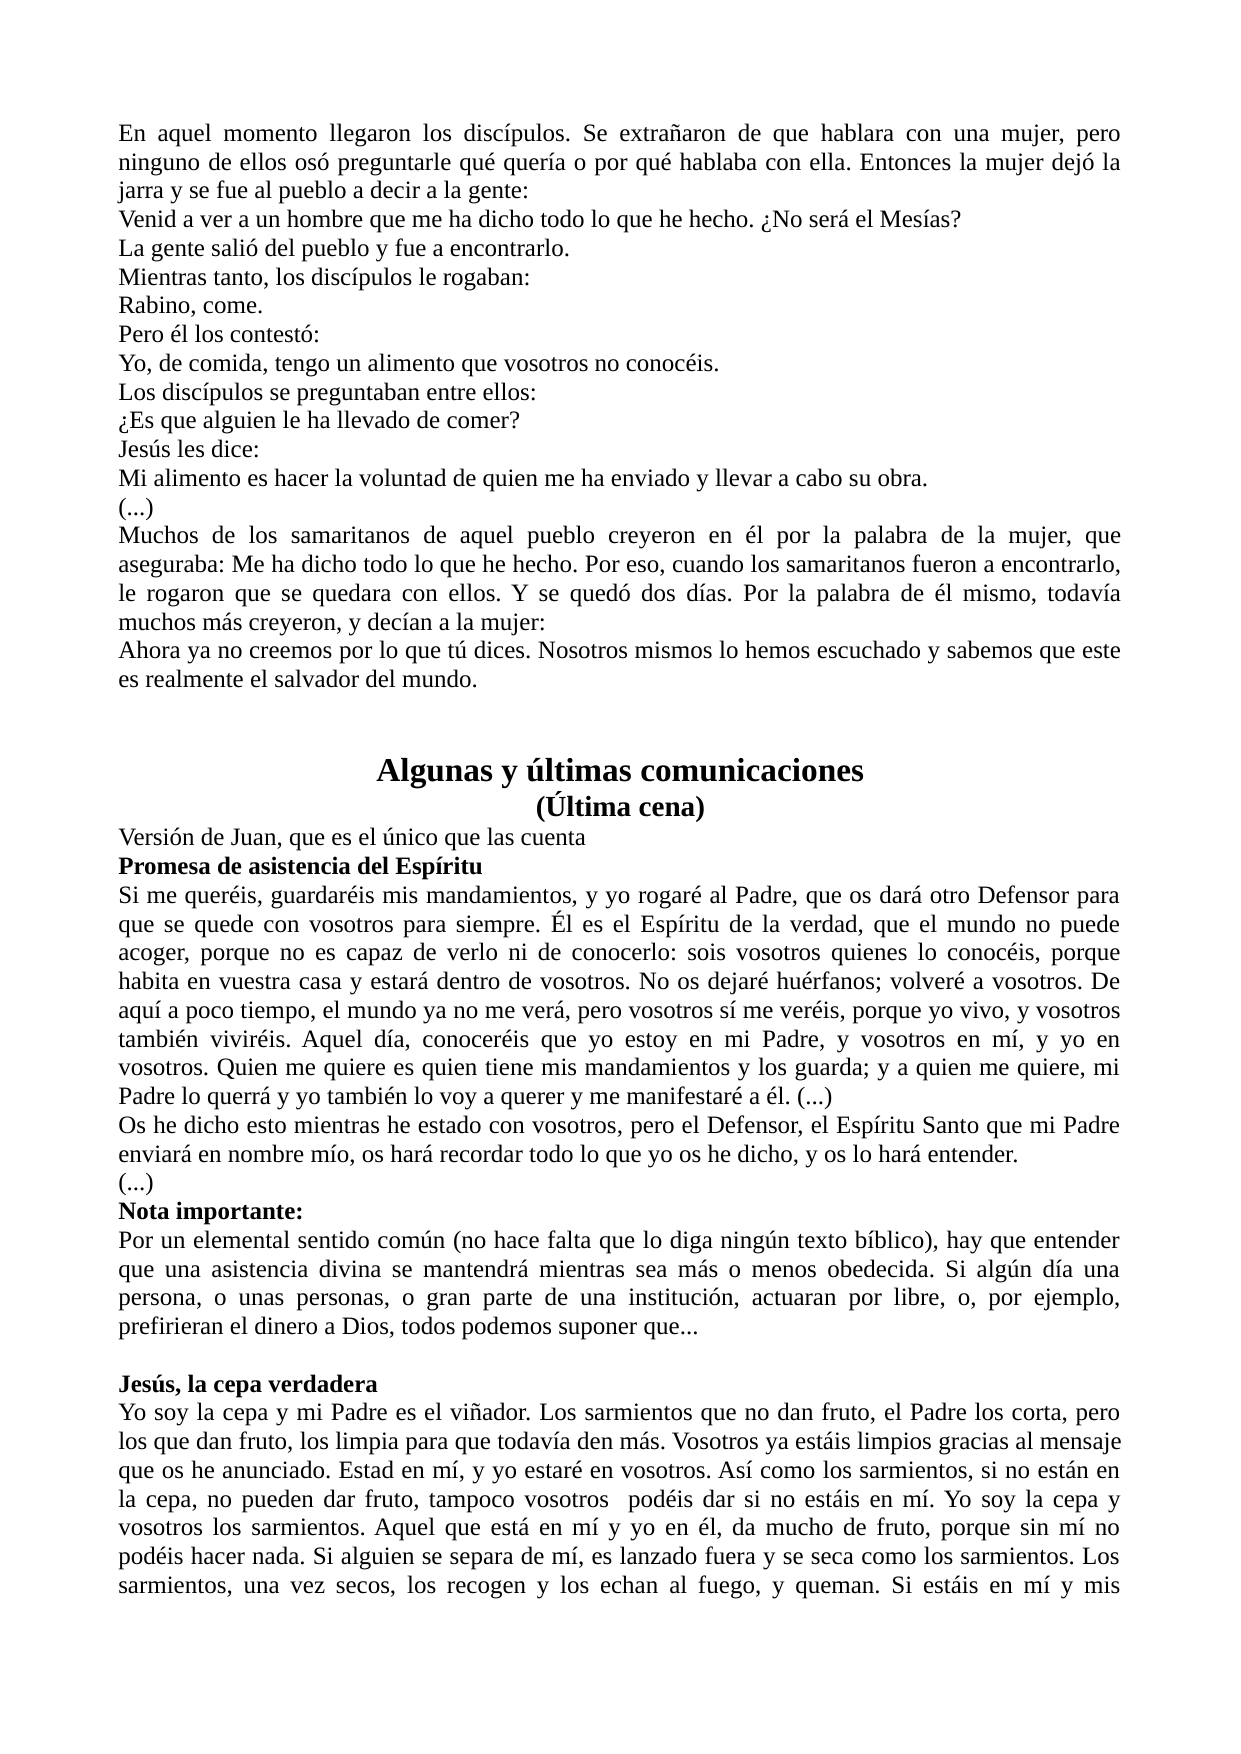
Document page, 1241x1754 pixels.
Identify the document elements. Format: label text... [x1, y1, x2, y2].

text Os he dicho esto mientras he estado con vosotros, pero el Defensor, el Espíritu Santo que mi Padre enviará en nombre mío, os hará recordar todo lo que yo os he dicho, y os lo hará entender. [118, 1110, 1122, 1167]
text Algunas y últimas comunicaciones [118, 751, 1122, 789]
text Rabino, come. [118, 291, 1122, 319]
text Venid a ver a un hombre que me ha dicho todo lo que he hecho. ¿No será el Mesías? [118, 204, 1122, 233]
text (...) [118, 1167, 1122, 1196]
text Muchos de los samaritanos de aquel pueblo creyeron en él por la palabra de la mujer, que aseguraba: Me ha dicho todo lo que he hecho. Por eso, cuando los samaritanos fueron a encontrarlo, le rogaron que se quedara con ellos. Y se quedó dos días. Por la palabra de él mismo, todavía muchos más creyeron, y decían a la mujer: [118, 521, 1122, 636]
text Mi alimento es hacer la voluntad de quien me ha enviado y llevar a cabo su obra. [118, 463, 1122, 492]
text Jesús, la cepa verdadera [118, 1369, 1122, 1397]
text (...) [118, 492, 1122, 521]
text Versión de Juan, que es el único que las cuenta [118, 822, 1122, 851]
text ¿Es que alguien le ha llevado de comer? [118, 406, 1122, 434]
text (Última cena) [118, 789, 1122, 822]
text Yo soy la cepa y mi Padre es el viñador. Los sarmientos que no dan fruto, el Padre los corta, pero los que dan fruto, los limpia para que todavía den más. Vosotros ya estáis limpios gracias al mensaje que os he anunciado. Estad en mí, y yo estaré en vosotros. Así como los sarmientos, si no están en la cepa, no pueden dar fruto, tampoco vosotros podéis dar si no estáis en mí. Yo soy la cepa y vosotros los sarmientos. Aquel que está en mí y yo en él, da mucho de fruto, porque sin mí no podéis hacer nada. Si alguien se separa de mí, es lanzado fuera y se seca como los sarmientos. Los sarmientos, una vez secos, los recogen y los echan al fuego, y queman. Si estáis en mí y mis [118, 1397, 1122, 1599]
text Ahora ya no creemos por lo que tú dices. Nosotros mismos lo hemos escuchado y sabemos que este es realmente el salvador del mundo. [118, 636, 1122, 693]
text Pero él los contestó: [118, 319, 1122, 348]
text En aquel momento llegaron los discípulos. Se extrañaron de que hablara con una mujer, pero ninguno de ellos osó preguntarle qué quería o por qué hablaba con ella. Entonces la mujer dejó la jarra y se fue al pueblo a decir a la gente: [118, 118, 1122, 204]
text La gente salió del pueblo y fue a encontrarlo. [118, 233, 1122, 262]
text Mientras tanto, los discípulos le rogaban: [118, 262, 1122, 291]
text Nota importante: [118, 1196, 1122, 1225]
text Promesa de asistencia del Espíritu [118, 851, 1122, 880]
text Jesús les dice: [118, 434, 1122, 463]
text Si me queréis, guardaréis mis mandamientos, y yo rogaré al Padre, que os dará otro Defensor para que se quede con vosotros para siempre. Él es el Espíritu de la verdad, que el mundo no puede acoger, porque no es capaz de verlo ni de conocerlo: sois vosotros quienes lo conocéis, porque habita en vuestra casa y estará dentro de vosotros. No os dejaré huérfanos; volveré a vosotros. De aquí a poco tiempo, el mundo ya no me verá, pero vosotros sí me veréis, porque yo vivo, y vosotros también viviréis. Aquel día, conoceréis que yo estoy en mi Padre, y vosotros en mí, y yo en vosotros. Quien me quiere es quien tiene mis mandamientos y los guarda; y a quien me quiere, mi Padre lo querrá y yo también lo voy a querer y me manifestaré a él. (...) [118, 880, 1122, 1110]
text Yo, de comida, tengo un alimento que vosotros no conocéis. [118, 348, 1122, 377]
text Los discípulos se preguntaban entre ellos: [118, 377, 1122, 406]
text Por un elemental sentido común (no hace falta que lo diga ningún texto bíblico), hay que entender que una asistencia divina se mantendrá mientras sea más o menos obedecida. Si algún día una persona, o unas personas, o gran parte de una institución, actuaran por libre, o, por ejemplo, prefirieran el dinero a Dios, todos podemos suponer que... [118, 1225, 1122, 1340]
